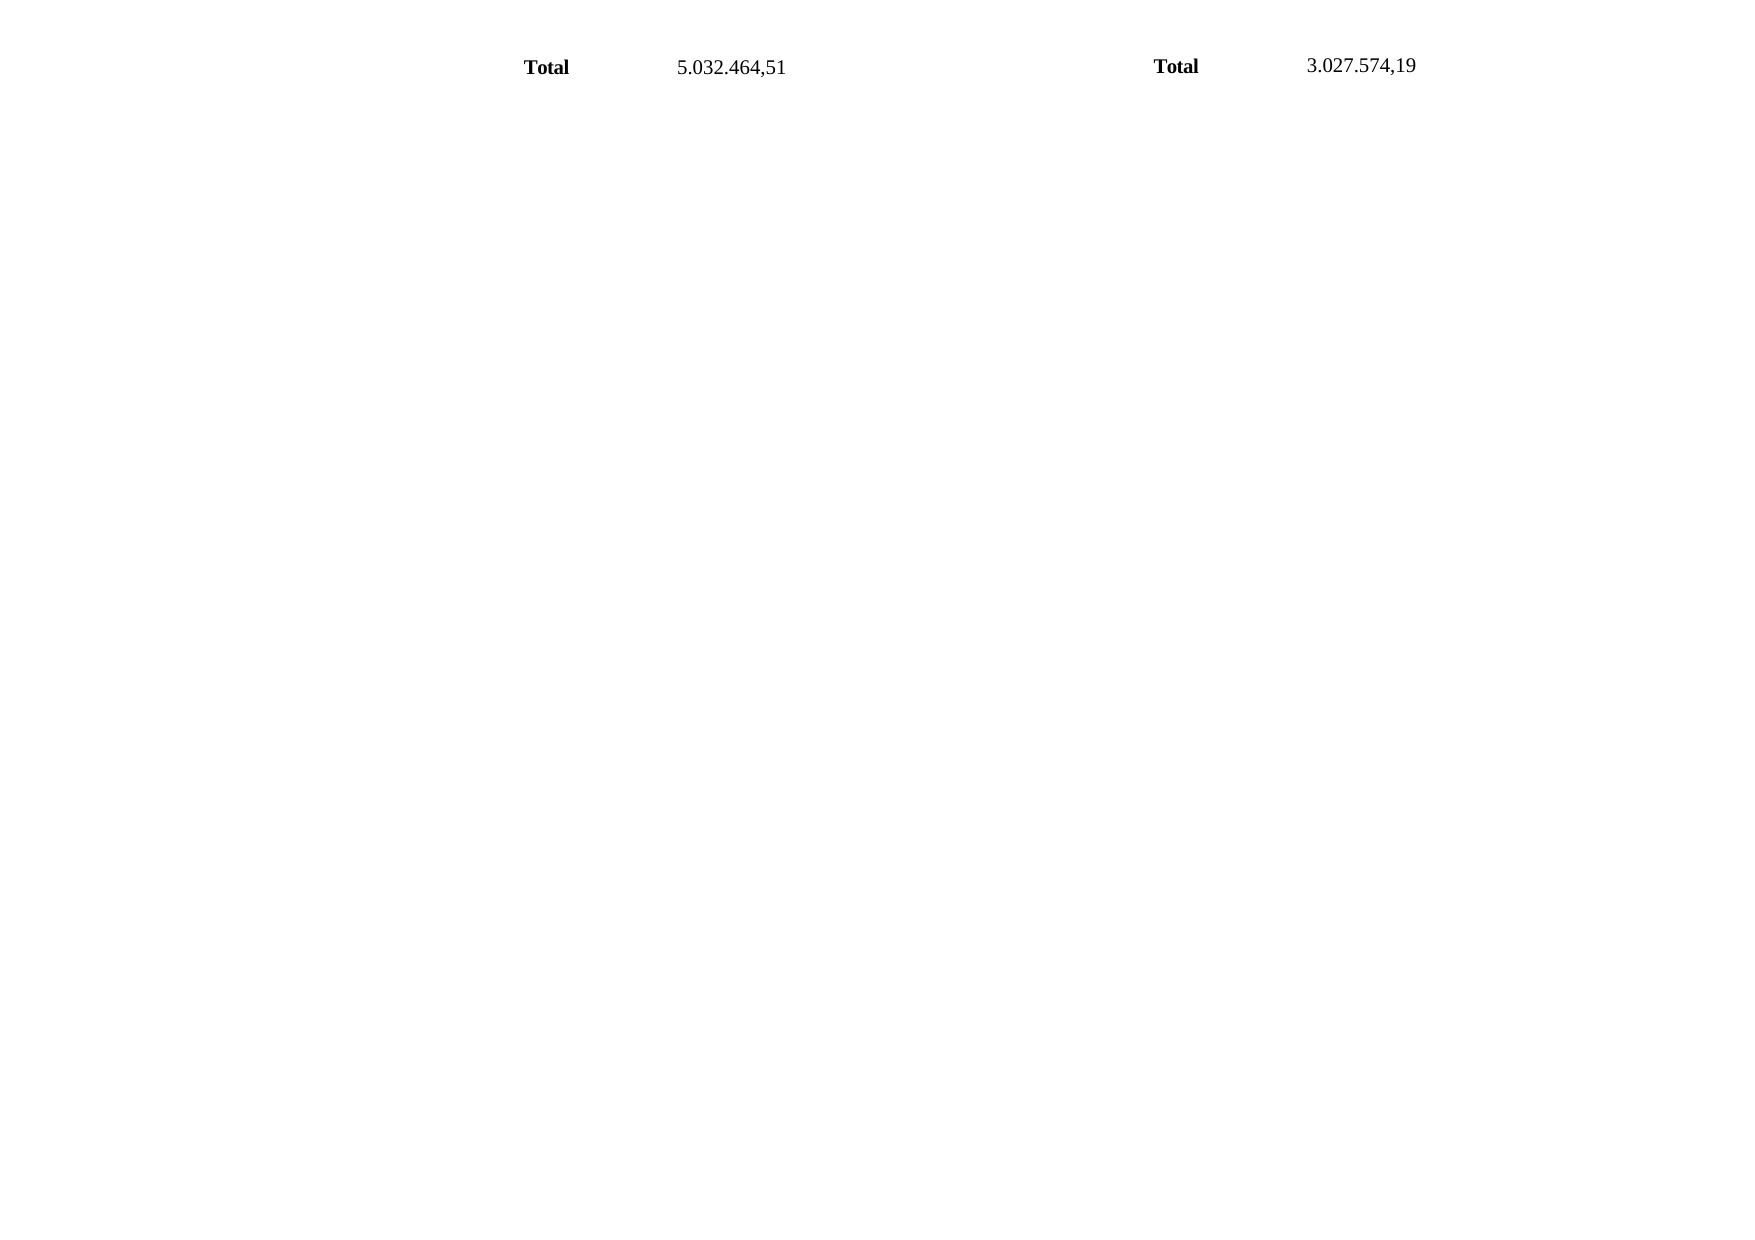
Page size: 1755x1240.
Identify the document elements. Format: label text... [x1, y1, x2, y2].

table_cell 3.027.574,19 [1253, 42, 1422, 89]
table_cell [804, 42, 1101, 89]
table_cell Total [469, 42, 623, 89]
table_cell Total [1101, 42, 1253, 89]
table_cell [185, 42, 469, 89]
table_cell 5.032.464,51 [623, 42, 803, 89]
